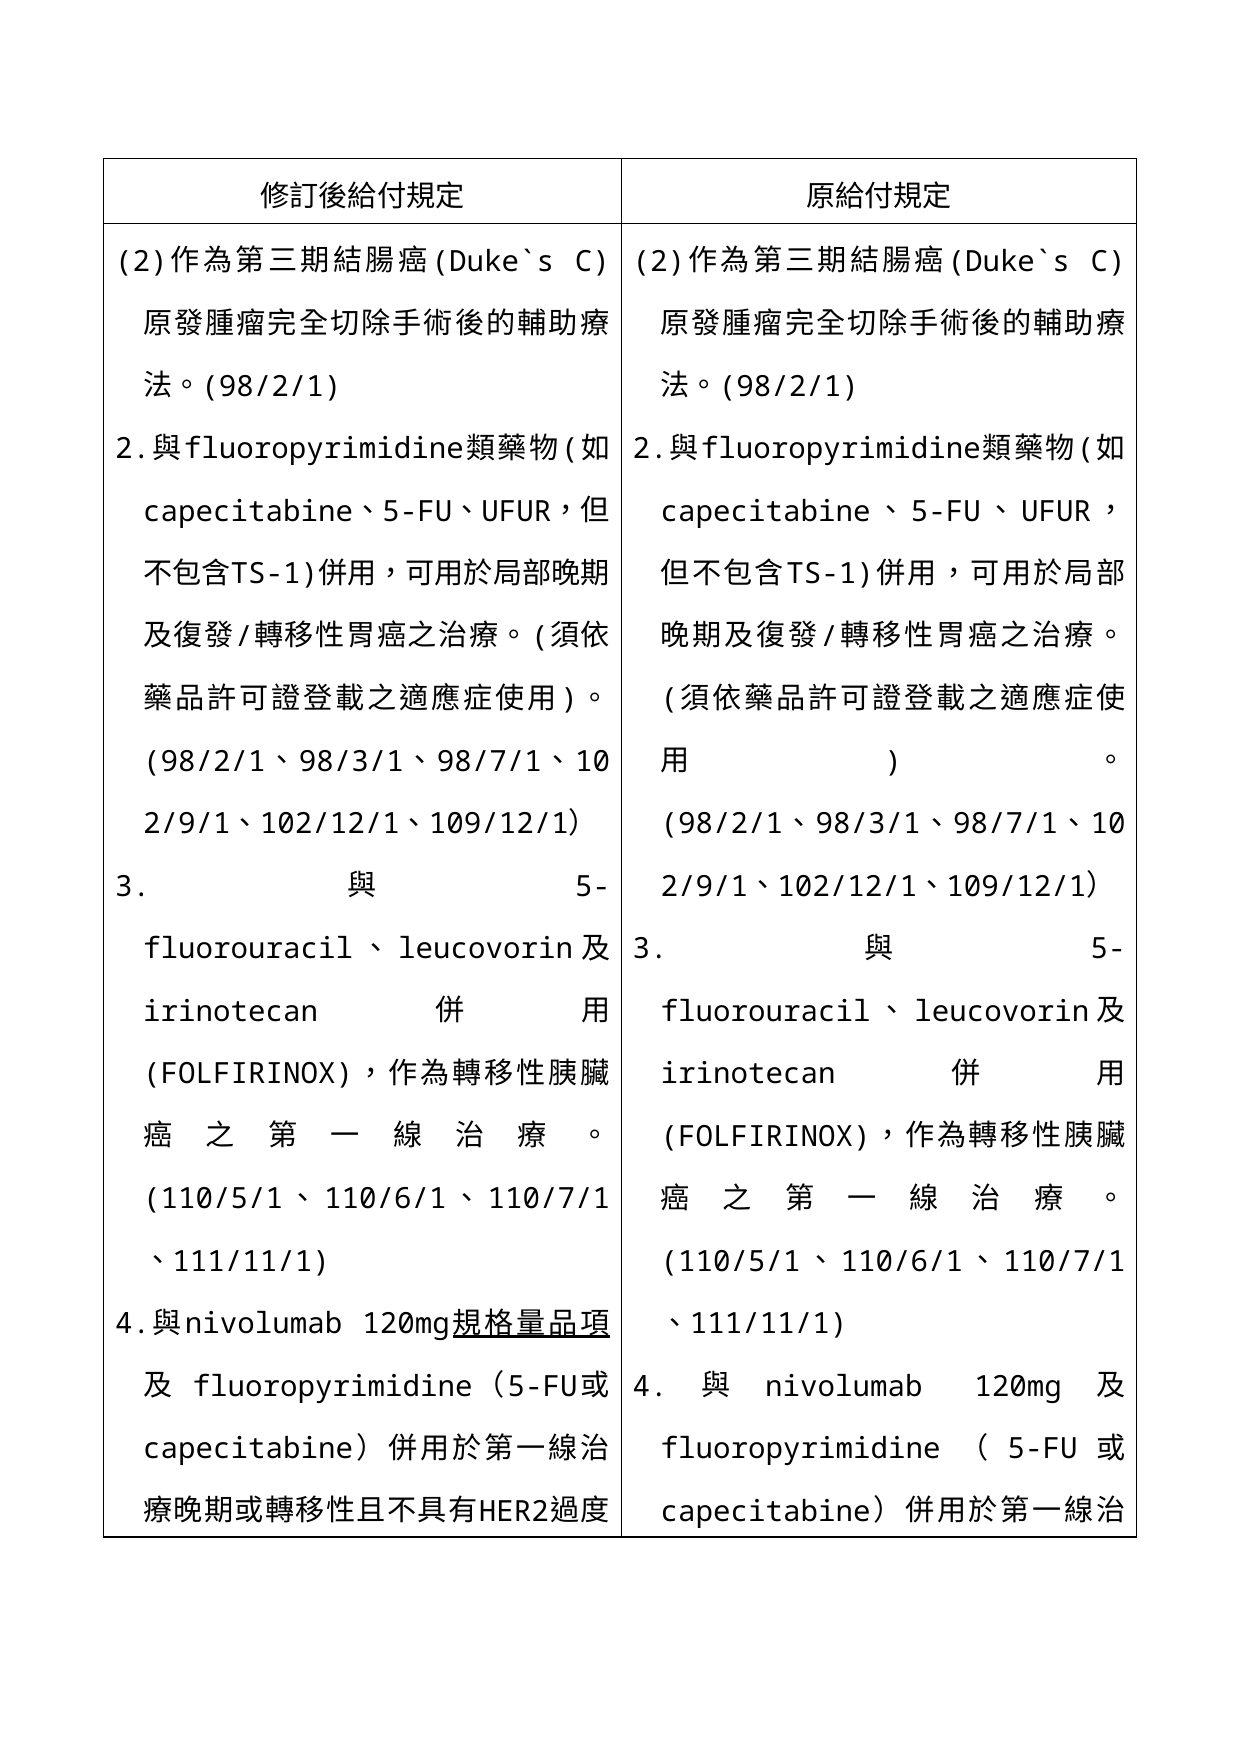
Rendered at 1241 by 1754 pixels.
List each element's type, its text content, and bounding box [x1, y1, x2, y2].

table_cell (2)作為第三期結腸癌(Duke`s C) 原發腫瘤完全切除手術後的輔助療法。(98/2/1) 2.與fluoropyrimidine類藥物(如capecitabine、5-FU、UFUR，但不包含TS-1)併用，可用於局部晚期及復發/轉移性胃癌之治療。(須依藥品許可證登載之適應症使用)。(98/2/1、98/3/1、98/7/1、102/9/1、102/12/1、109/12/1） 3.與5-fluorouracil、leucovorin及irinotecan併用(FOLFIRINOX)，作為轉移性胰臟癌之第一線治療。(110/5/1、110/6/1、110/7/1、111/11/1) 4.與nivolumab 120mg及 fluoropyrimidine（5-FU或capecitabine）併用於第一線治 [622, 224, 1136, 1536]
table_header 修訂後給付規定 [104, 159, 621, 223]
table_header 原給付規定 [622, 159, 1136, 223]
table_cell (2)作為第三期結腸癌(Duke`s C) 原發腫瘤完全切除手術後的輔助療法。(98/2/1) 2.與fluoropyrimidine類藥物(如capecitabine、5-FU、UFUR，但不包含TS-1)併用，可用於局部晚期及復發/轉移性胃癌之治療。(須依藥品許可證登載之適應症使用)。(98/2/1、98/3/1、98/7/1、102/9/1、102/12/1、109/12/1） 3.與5-fluorouracil、leucovorin及irinotecan併用(FOLFIRINOX)，作為轉移性胰臟癌之第一線治療。(110/5/1、110/6/1、110/7/1、111/11/1) 4.與nivolumab 120mg規格量品項及 fluoropyrimidine（5-FU或capecitabine）併用於第一線治療晚期或轉移性且不具有HER2過度 [104, 224, 621, 1536]
